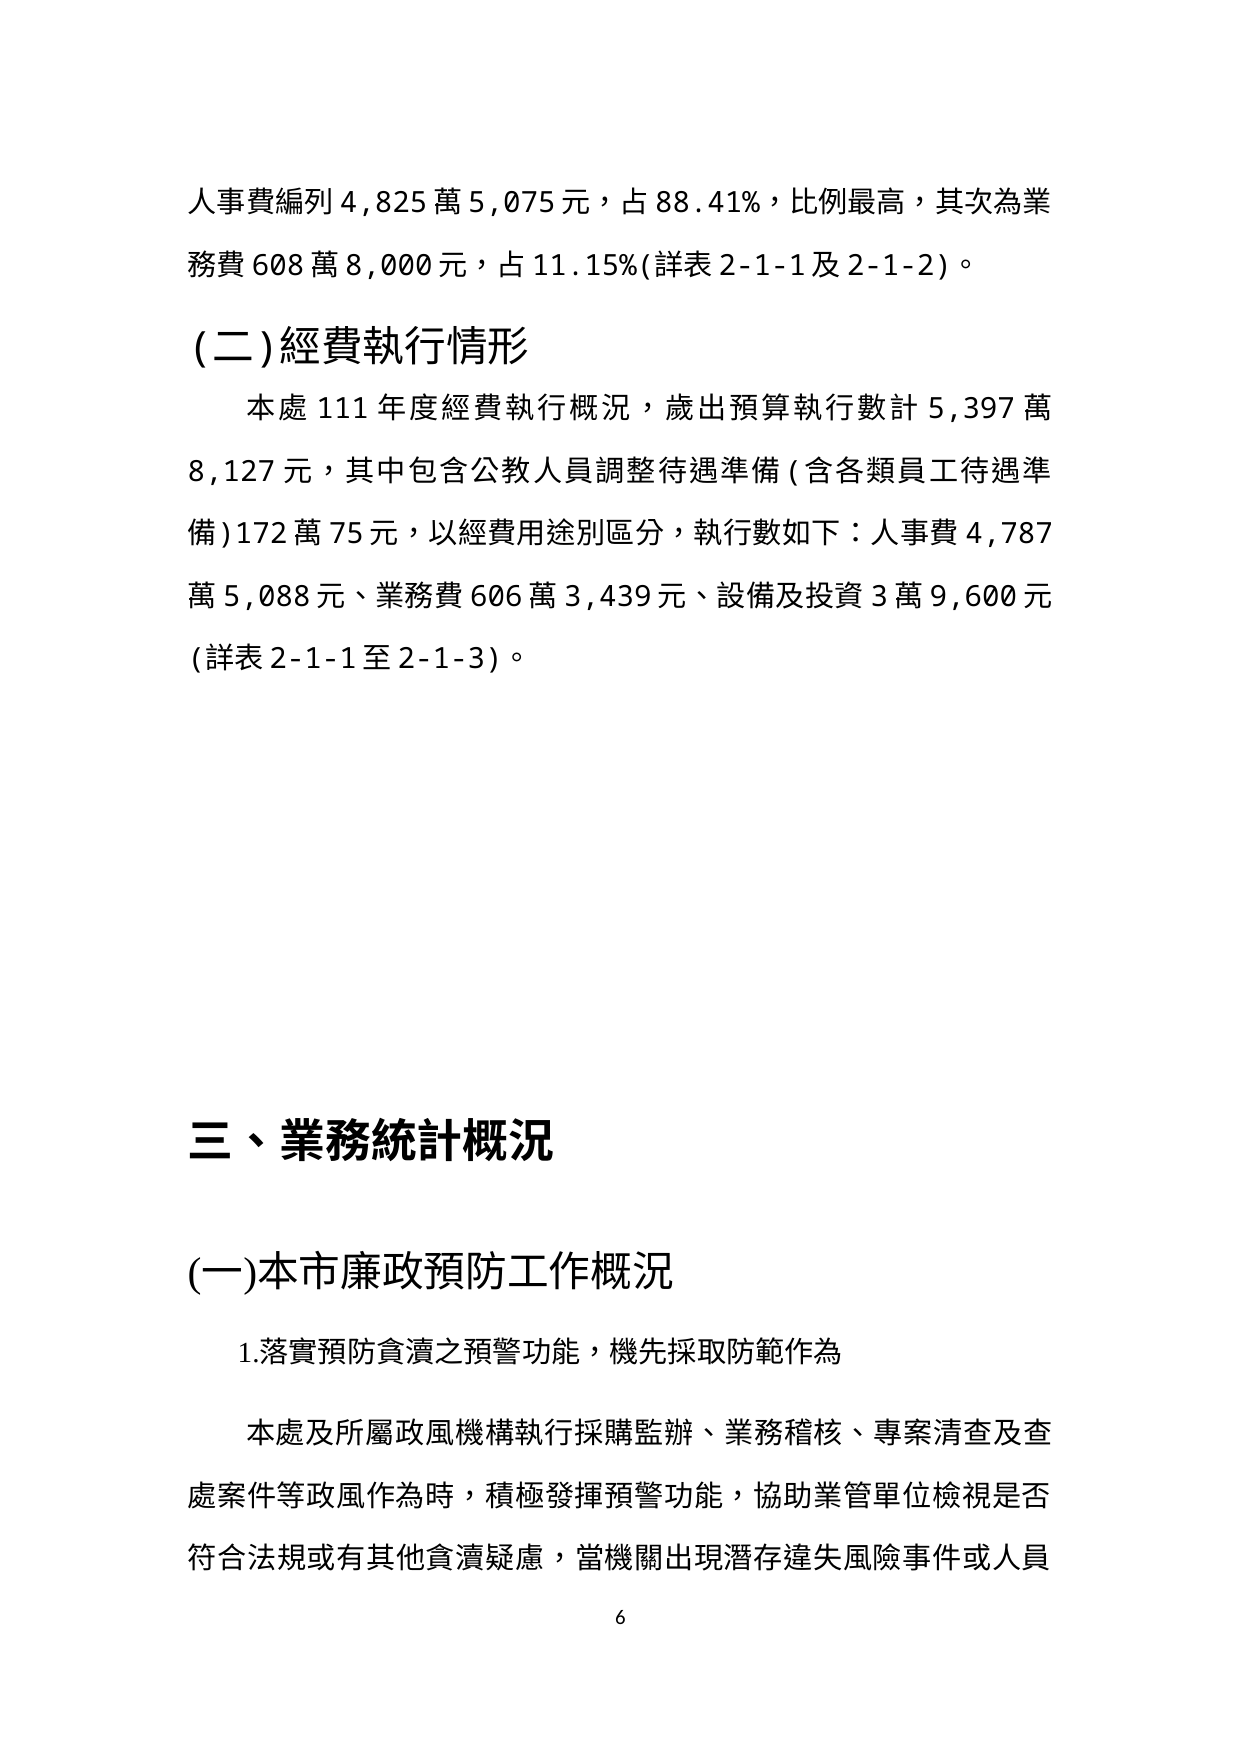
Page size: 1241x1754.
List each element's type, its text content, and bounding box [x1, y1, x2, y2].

text 1.落實預防貪瀆之預警功能，機先採取防範作為 [237, 1308, 1053, 1371]
text 本處及所屬政風機構執行採購監辦、業務稽核、專案清查及查處案件等政風作為時，積極發揮預警功能，協助業管單位檢視是否符合法規或有其他貪瀆疑慮，當機關出現潛存違失風險事件或人員 [187, 1389, 1053, 1577]
text (一)本市廉政預防工作概況 [187, 1227, 1053, 1289]
text (二)經費執行情形 [187, 302, 1053, 364]
text 三、業務統計概況 [187, 1064, 1053, 1189]
text 本處111年度經費執行概況，歲出預算執行數計5,397萬8,127元，其中包含公教人員調整待遇準備(含各類員工待遇準備)172萬75元，以經費用途別區分，執行數如下：人事費4,787萬5,088元、業務費606萬3,439元、設備及投資3萬9,600元(詳表2-1-1至2-1-3)。 [187, 364, 1053, 677]
text 人事費編列4,825萬5,075元，占88.41%，比例最高，其次為業務費608萬8,000元，占11.15%(詳表2-1-1及2-1-2)。 [187, 158, 1053, 283]
